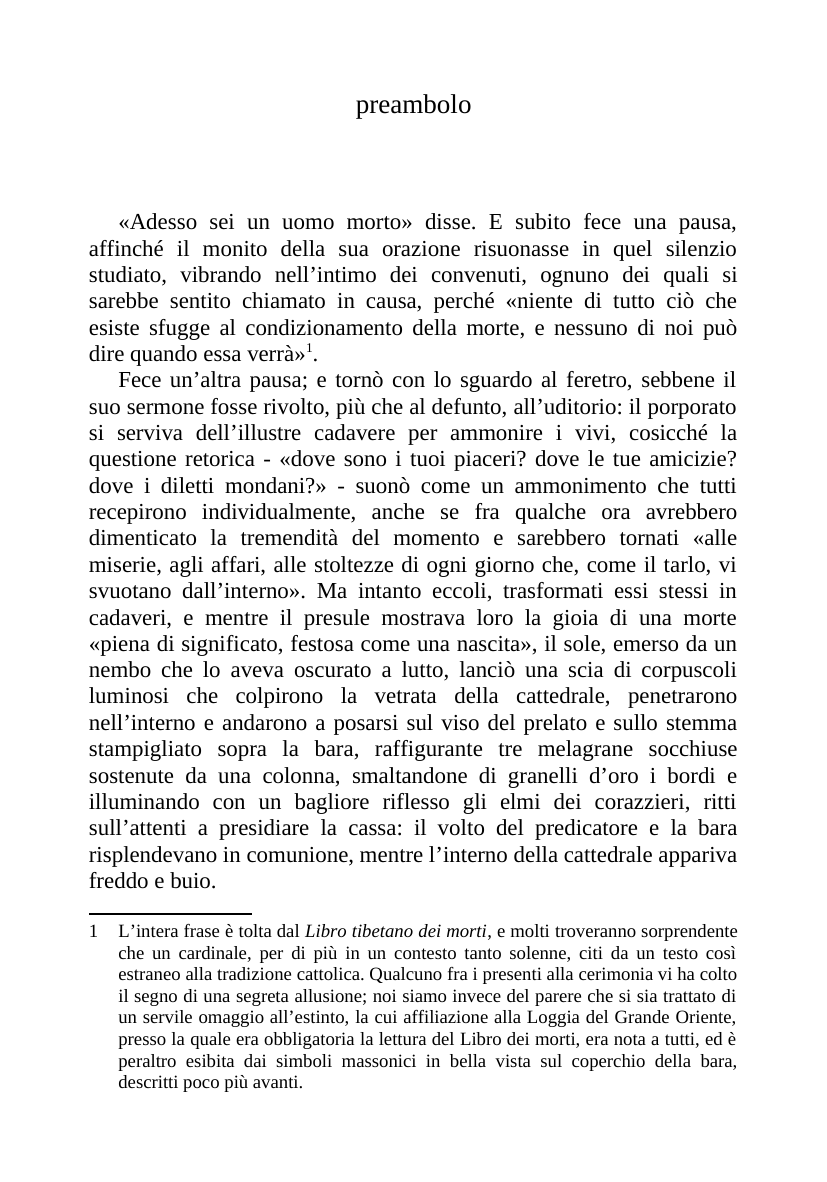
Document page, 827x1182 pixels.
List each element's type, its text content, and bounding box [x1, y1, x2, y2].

text preambolo [89, 88, 738, 120]
text «Adesso sei un uomo morto» disse. E subito fece una pausa, affinché il monito della sua orazione risuonasse in quel silenzio studiato, vibrando nell’intimo dei convenuti, ognuno dei quali si sarebbe sentito chiamato in causa, perché «niente di tutto ciò che esiste sfugge al condizionamento della morte, e nessuno di noi può dire quando essa verrà». [89, 208, 738, 366]
text L’intera frase è tolta dal Libro tibetano dei morti, e molti troveranno sorprendente che un cardinale, per di più in un contesto tanto solenne, citi da un testo così estraneo alla tradizione cattolica. Qualcuno fra i presenti alla cerimonia vi ha colto il segno di una segreta allusione; noi siamo invece del parere che si sia trattato di un servile omaggio all’estinto, la cui affiliazione alla Loggia del Grande Oriente, presso la quale era obbligatoria la lettura del Libro dei morti, era nota a tutti, ed è peraltro esibita dai simboli massonici in bella vista sul coperchio della bara, descritti poco più avanti. [89, 920, 738, 1093]
text Fece un’altra pausa; e tornò con lo sguardo al feretro, sebbene il suo sermone fosse rivolto, più che al defunto, all’uditorio: il porporato si serviva dell’illustre cadavere per ammonire i vivi, cosicché la questione retorica - «dove sono i tuoi piaceri? dove le tue amicizie? dove i diletti mondani?» - suonò come un ammonimento che tutti recepirono individualmente, anche se fra qualche ora avrebbero dimenticato la tremendità del momento e sarebbero tornati «alle miserie, agli affari, alle stoltezze di ogni giorno che, come il tarlo, vi svuotano dall’interno». Ma intanto eccoli, trasformati essi stessi in cadaveri, e mentre il presule mostrava loro la gioia di una morte «piena di significato, festosa come una nascita», il sole, emerso da un nembo che lo aveva oscurato a lutto, lanciò una scia di corpuscoli luminosi che colpirono la vetrata della cattedrale, penetrarono nell’interno e andarono a posarsi sul viso del prelato e sullo stemma stampigliato sopra la bara, raffigurante tre melagrane socchiuse sostenute da una colonna, smaltandone di granelli d’oro i bordi e illuminando con un bagliore riflesso gli elmi dei corazzieri, ritti sull’attenti a presidiare la cassa: il volto del predicatore e la bara risplendevano in comunione, mentre l’interno della cattedrale appariva freddo e buio. [89, 366, 738, 893]
